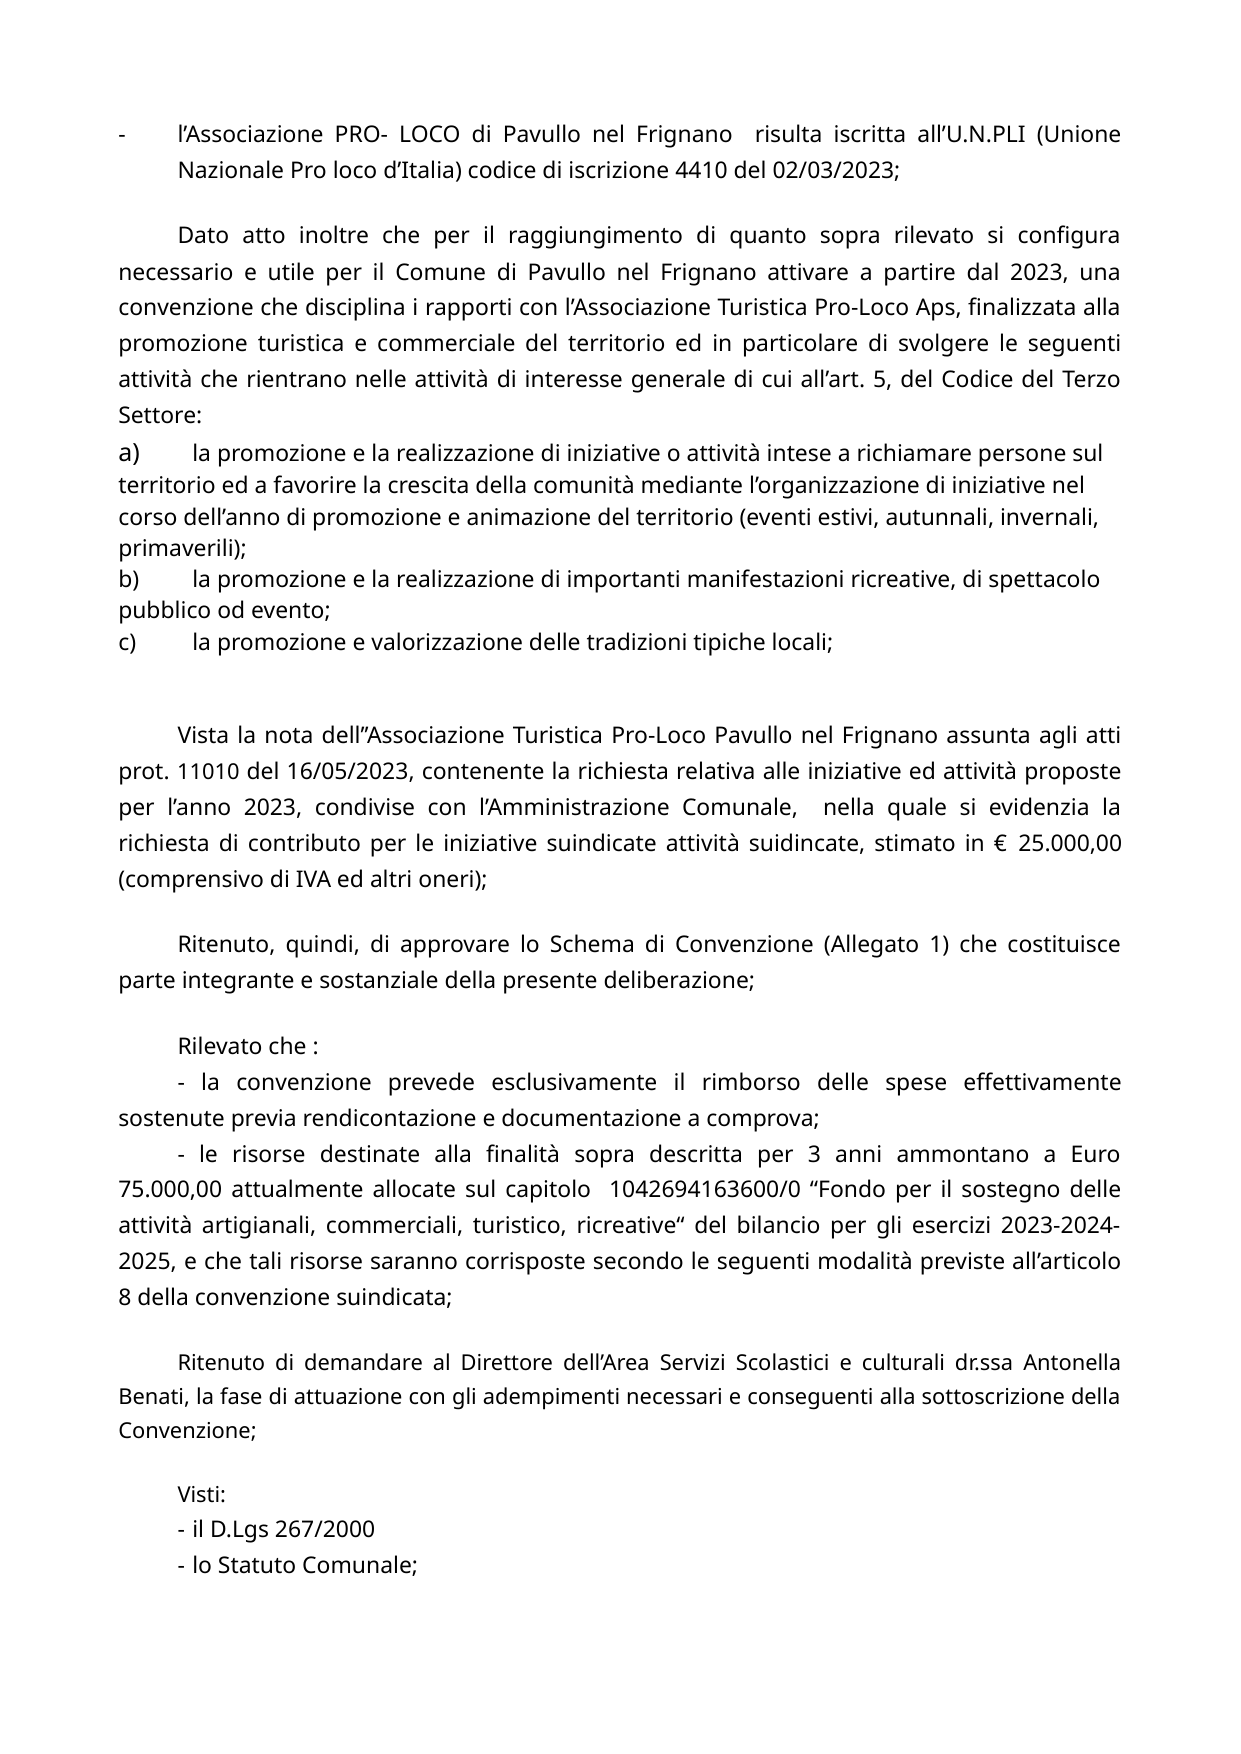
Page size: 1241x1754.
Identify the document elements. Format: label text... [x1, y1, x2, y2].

text Visti: [118, 1479, 1122, 1508]
text Dato atto inoltre che per il raggiungimento di quanto sopra rilevato si configura necessario e utile per il Comune di Pavullo nel Frignano attivare a partire dal 2023, una convenzione che disciplina i rapporti con l’Associazione Turistica Pro-Loco Aps, finalizzata alla promozione turistica e commerciale del territorio ed in particolare di svolgere le seguenti attività che rientrano nelle attività di interesse generale di cui all’art. 5, del Codice del Terzo Settore: [118, 219, 1122, 430]
text Vista la nota dell’’Associazione Turistica Pro-Loco Pavullo nel Frignano assunta agli atti prot. 11010 del 16/05/2023, contenente la richiesta relativa alle iniziative ed attività proposte per l’anno 2023, condivise con l’Amministrazione Comunale, nella quale si evidenzia la richiesta di contributo per le iniziative suindicate attività suidincate, stimato in € 25.000,00 (comprensivo di IVA ed altri oneri); [118, 719, 1122, 894]
text - le risorse destinate alla finalità sopra descritta per 3 anni ammontano a Euro 75.000,00 attualmente allocate sul capitolo 1042694163600/0 “Fondo per il sostegno delle attività artigianali, commerciali, turistico, ricreative“ del bilancio per gli esercizi 2023-2024-2025, e che tali risorse saranno corrisposte secondo le seguenti modalità previste all’articolo 8 della convenzione suindicata; [118, 1137, 1122, 1312]
text b) la promozione e la realizzazione di importanti manifestazioni ricreative, di spettacolo pubblico od evento; [118, 563, 1122, 625]
text Ritenuto di demandare al Direttore dell’Area Servizi Scolastici e culturali dr.ssa Antonella Benati, la fase di attuazione con gli adempimenti necessari e conseguenti alla sottoscrizione della Convenzione; [118, 1347, 1122, 1445]
text - lo Statuto Comunale; [118, 1549, 1122, 1580]
text a) la promozione e la realizzazione di iniziative o attività intese a richiamare persone sul territorio ed a favorire la crescita della comunità mediante l’organizzazione di iniziative nel corso dell’anno di promozione e animazione del territorio (eventi estivi, autunnali, invernali, primaverili); [118, 435, 1122, 563]
text Ritenuto, quindi, di approvare lo Schema di Convenzione (Allegato 1) che costituisce parte integrante e sostanziale della presente deliberazione; [118, 928, 1122, 996]
text c) la promozione e valorizzazione delle tradizioni tipiche locali; [118, 625, 1122, 657]
text Rilevato che : [118, 1030, 1122, 1061]
list l’Associazione PRO- LOCO di Pavullo nel Frignano risulta iscritta all’U.N.PLI (Unione Nazionale Pro loco d’Italia) codice di iscrizione 4410 del 02/03/2023; [118, 118, 1122, 185]
text - il D.Lgs 267/2000 [118, 1513, 1122, 1544]
text - la convenzione prevede esclusivamente il rimborso delle spese effettivamente sostenute previa rendicontazione e documentazione a comprova; [118, 1066, 1122, 1133]
